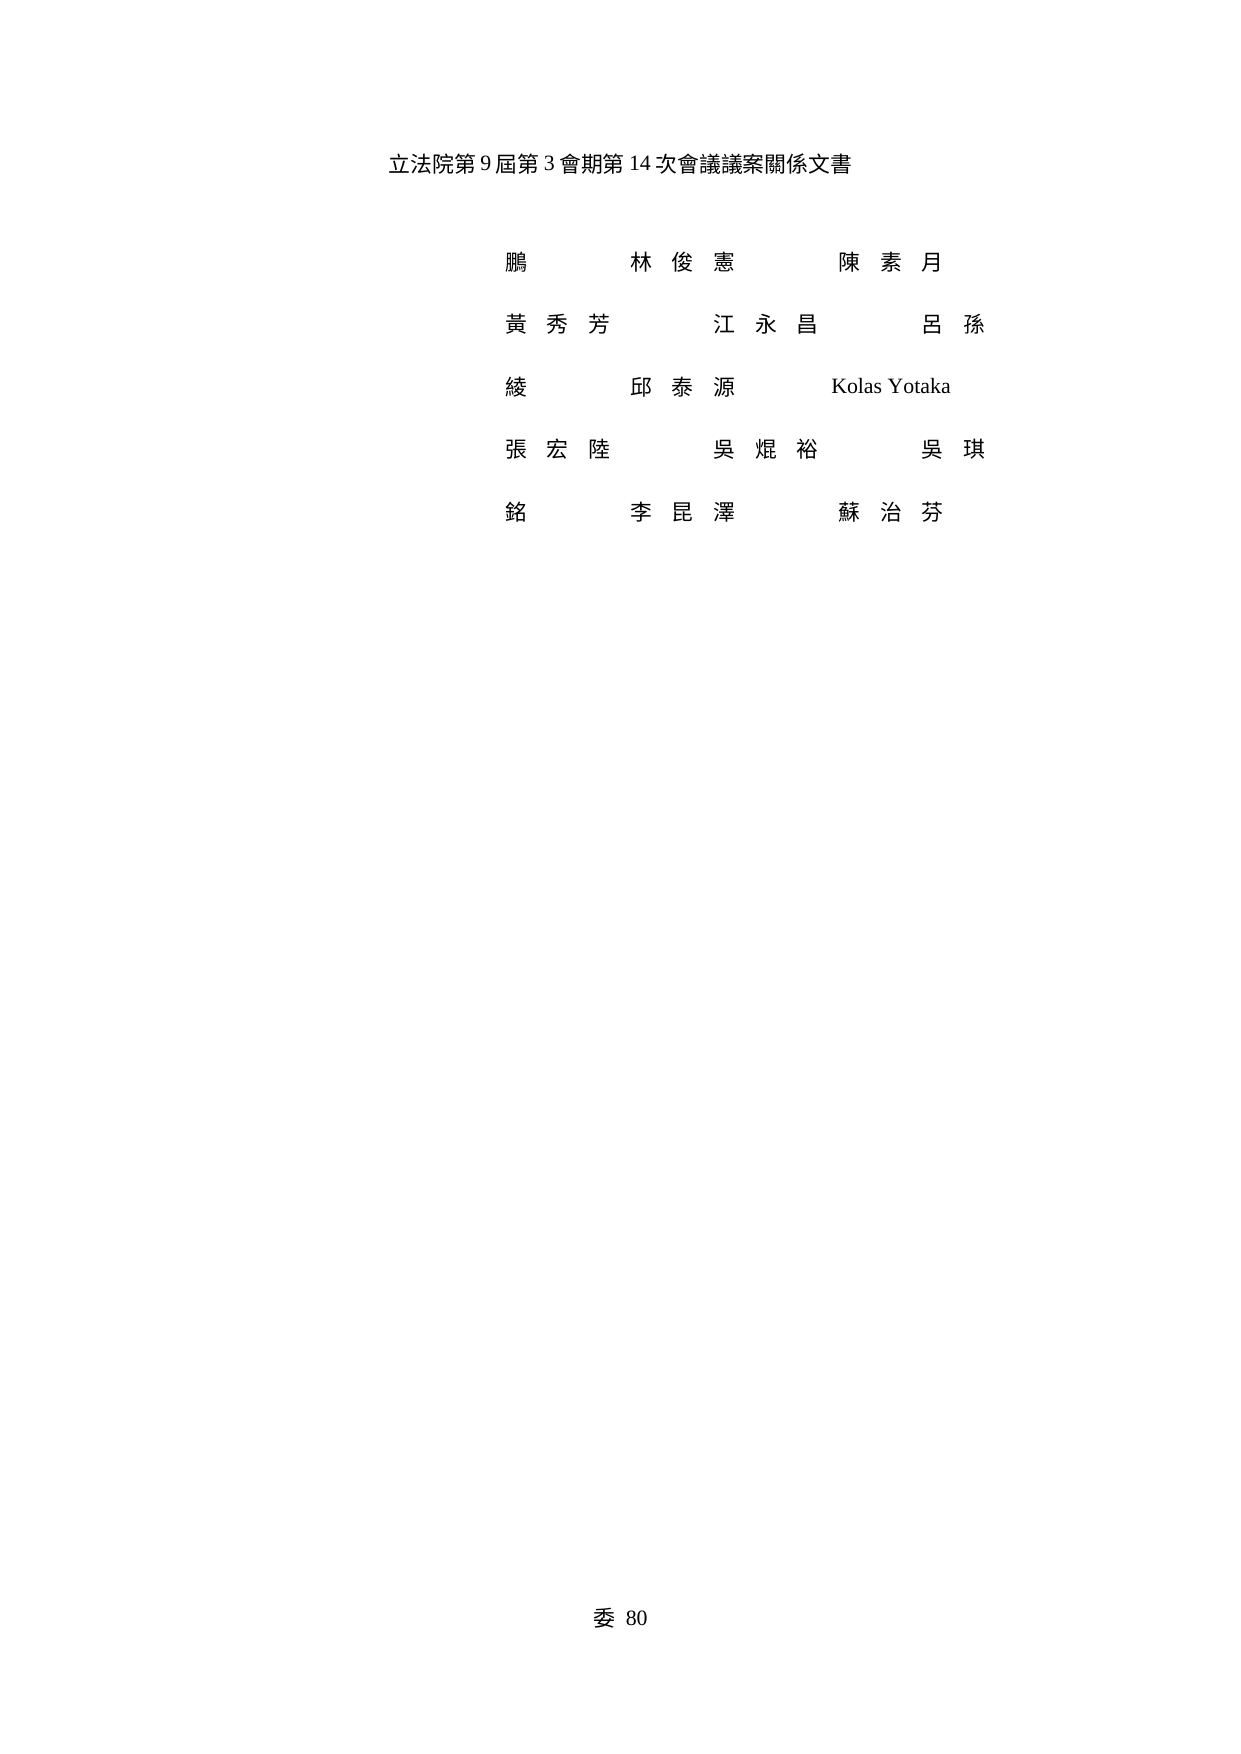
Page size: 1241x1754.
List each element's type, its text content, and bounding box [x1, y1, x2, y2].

text 鵬 林俊憲 陳素月 黃秀芳 江永昌 呂孫綾 邱泰源 Kolas Yotaka 張宏陸 吳焜裕 吳琪銘 李昆澤 蘇治芬 [403, 219, 1012, 531]
